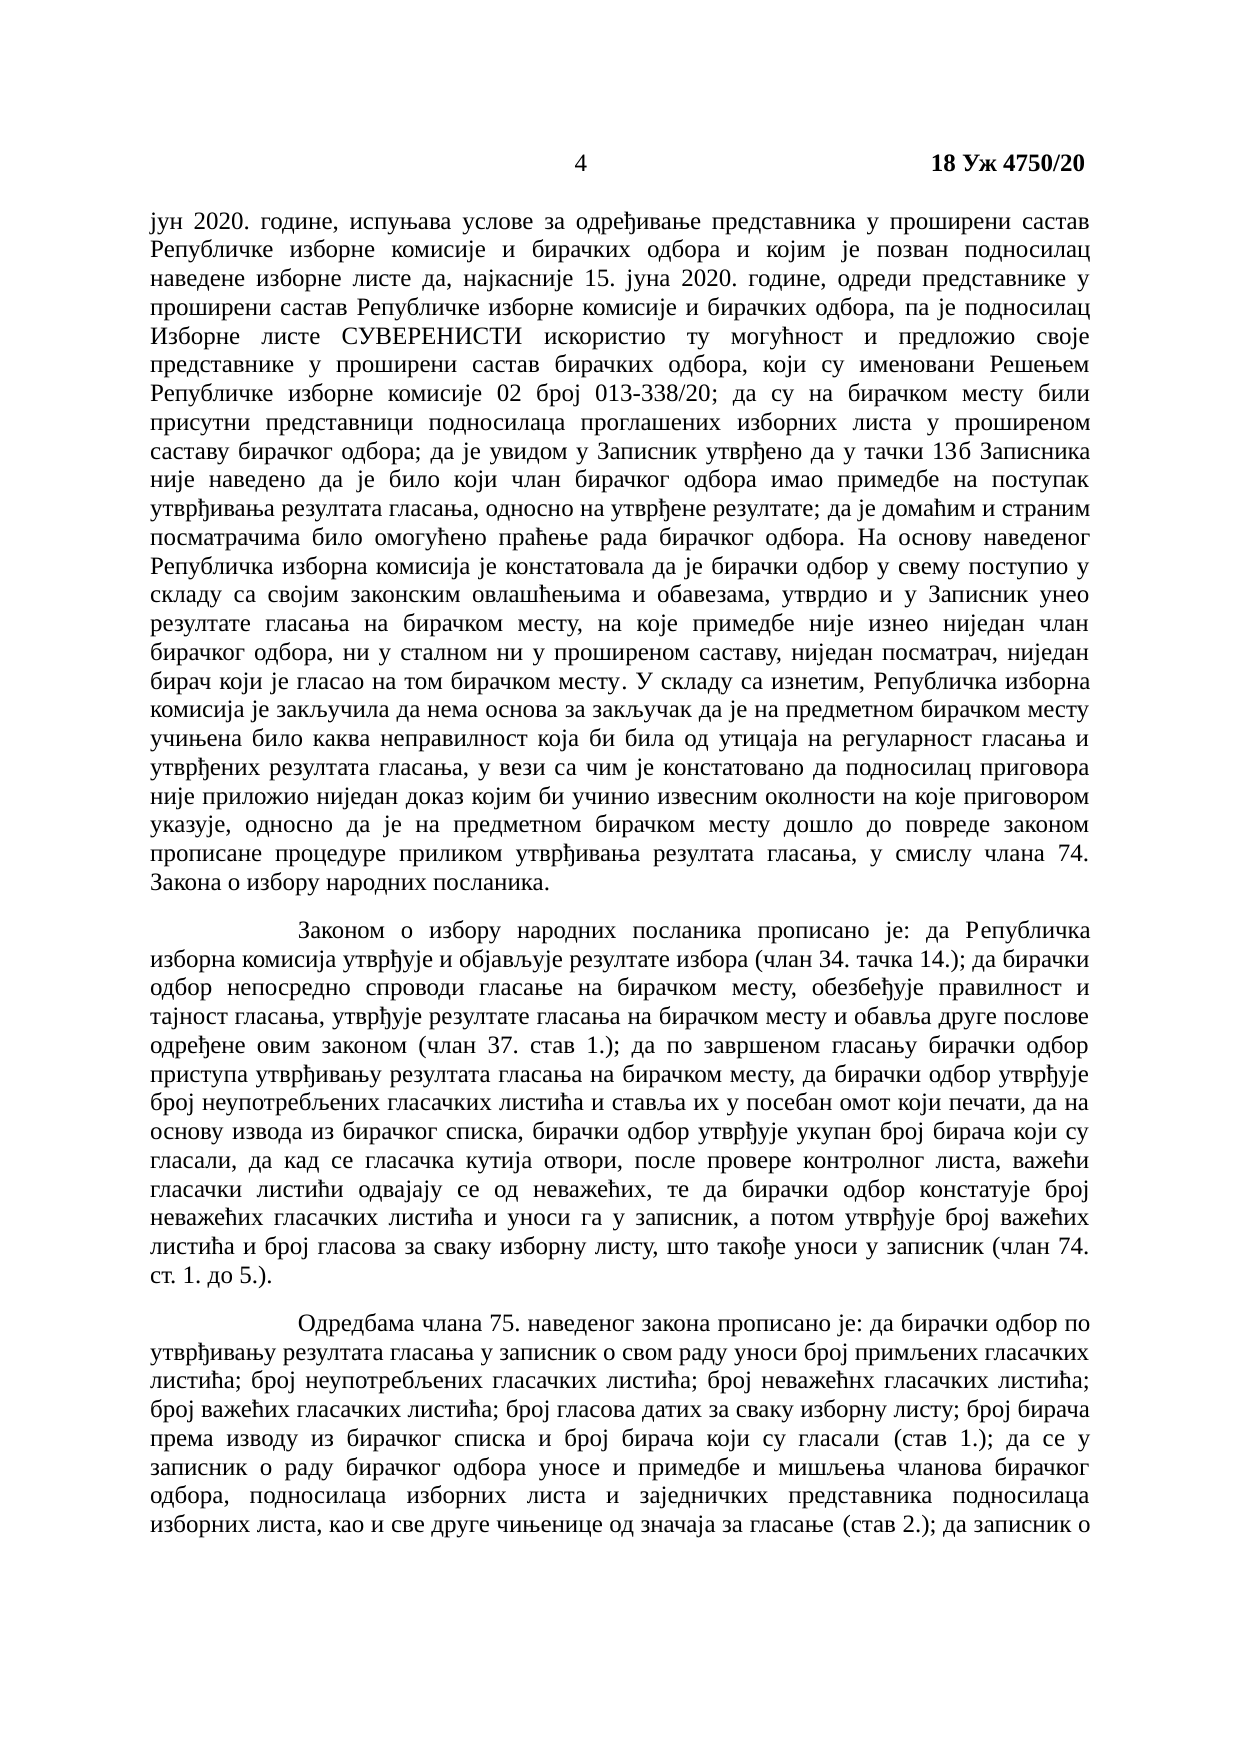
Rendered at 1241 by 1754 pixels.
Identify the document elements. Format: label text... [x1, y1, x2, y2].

text Законом о избору народних посланика прописано је: да Републичка изборна комисија утврђује и објављује резултате избора (члан 34. тачка 14.); да бирачки одбор непосредно спроводи гласање на бирачком месту, обезбеђује правилност и тајност гласања, утврђује резултате гласања на бирачком месту и обавља друге послове одређене овим законом (члан 37. став 1.); да по завршеном гласању бирачки одбор приступа утврђивању резултата гласања на бирачком месту, да бирачки одбор утврђује број неупотребљених гласачких листића и ставља их у посебан омот који печати, да на основу извода из бирачког списка, бирачки одбор утврђује укупан број бирача који су гласали, да кад се гласачка кутија отвори, после провере контролног листа, важећи гласачки листићи одвајају се од неважећих, те да бирачки одбор констатује број неважећих гласачких листића и уноси га у записник, а потом утврђује број важећих листића и број гласова за сваку изборну листу, што такође уноси у записник (члан 74. ст. 1. до 5.). [150, 915, 1091, 1289]
text јун 2020. године, испуњава услове за одређивање представника у проширени састав Републичке изборне комисије и бирачких одбора и којим је позван подносилац наведене изборне листе да, најкасније 15. јуна 2020. године, одреди представнике у проширени састав Републичке изборне комисије и бирачких одбора, па је подносилац Изборне листе СУВЕРЕНИСТИ искористио ту могућност и предложио своје представнике у проширени састав бирачких одбора, који су именовани Решењем Републичке изборне комисије 02 број 013-338/20; да су на бирачком месту били присутни представници подносилаца проглашених изборних листа у проширеном саставу бирачког одбора; да је увидом у Записник утврђено да у тачки 13б Записника није наведено да је било који члан бирачког одбора имао примедбе на поступак утврђивања резултата гласања, односно на утврђене резултате; да је домаћим и страним посматрачима било омогућено праћење рада бирачког одбора. На основу наведеног Републичка изборна комисија је констатовала да је бирачки одбор у свему поступио у складу са својим законским овлашћењима и обавезама, утврдио и у Записник унео резултате гласања на бирачком месту, на које примедбе није изнео ниједан члан бирачког одбора, ни у сталном ни у проширеном саставу, ниједан посматрач, ниједан бирач који је гласао на том бирачком месту. У складу са изнетим, Републичка изборна комисија је закључила да нема основа за закључак да је на предметном бирачком месту учињена било каква неправилност која би била од утицаја на регуларност гласања и утврђених резултата гласања, у вези са чим је констатовано да подносилац приговора није приложио ниједан доказ којим би учинио извесним околности на које приговором указује, односно да је на предметном бирачком месту дошло до повреде законом прописане процедуре приликом утврђивања резултата гласања, у смислу члана 74. Закона о избору народних посланика. [150, 206, 1091, 896]
text Одредбама члана 75. наведеног закона прописано је: да бирачки одбор по утврђивању резултата гласања у записник о свом раду уноси број примљених гласачких листића; број неупотребљених гласачких листића; број неважећнх гласачких листића; број важећих гласачких листића; број гласова датих за сваку изборну листу; број бирача према изводу из бирачког списка и број бирача који су гласали (став 1.); да се у записник о раду бирачког одбора уносе и примедбе и мишљења чланова бирачког одбора, подносилаца изборних листа и заједничких представника подносилаца изборних листа, као и све друге чињенице од значаја за гласање (став 2.); да записник о [150, 1308, 1091, 1538]
